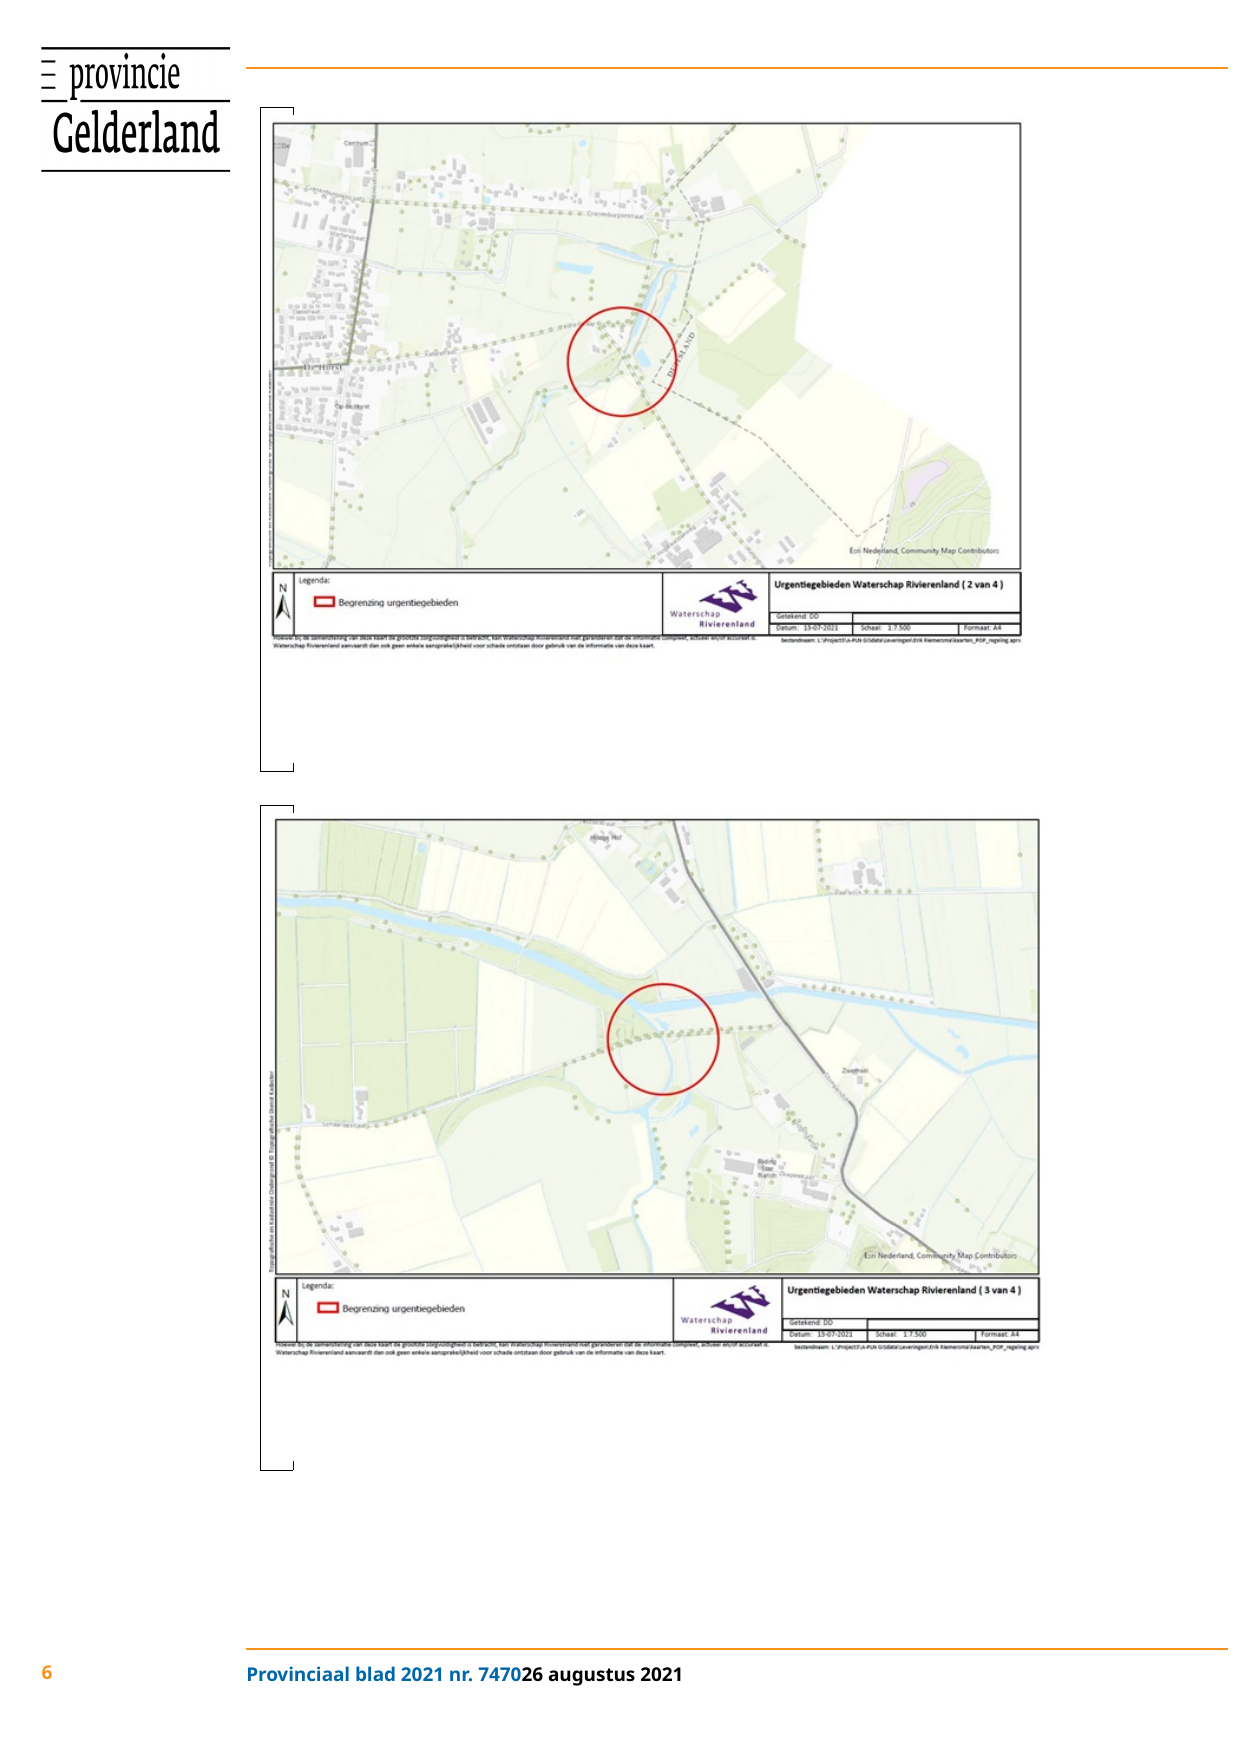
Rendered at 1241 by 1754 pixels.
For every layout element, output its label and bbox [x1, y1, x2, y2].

picture [268, 813, 1173, 1461]
picture [268, 115, 1173, 763]
picture [41, 47, 231, 172]
